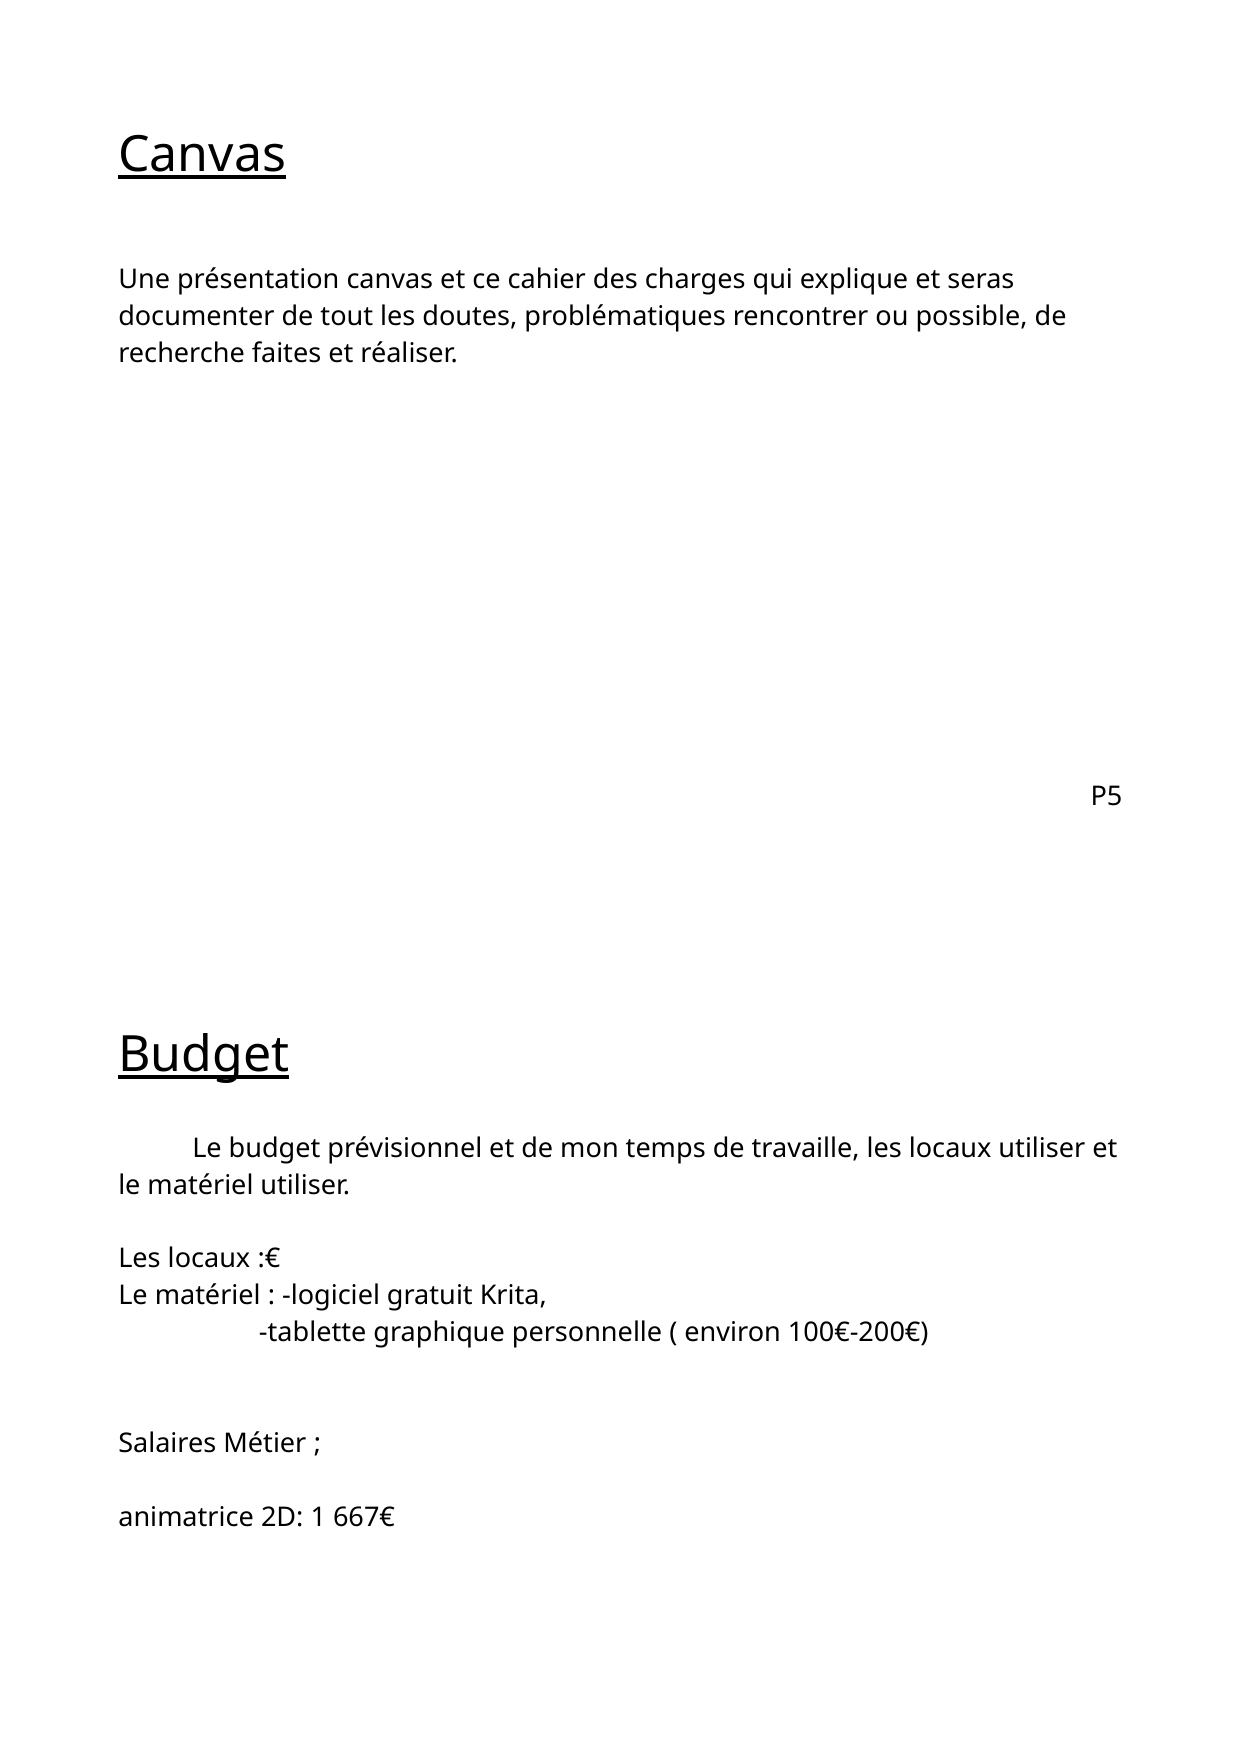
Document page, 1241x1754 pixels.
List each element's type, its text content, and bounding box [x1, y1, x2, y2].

text Salaires Métier ; [118, 1423, 1122, 1460]
text Budget [118, 1017, 1122, 1086]
text P5 [118, 776, 1122, 813]
text Canvas [118, 118, 1122, 186]
text Une présentation canvas et ce cahier des charges qui explique et seras documenter de tout les doutes, problématiques rencontrer ou possible, de recherche faites et réaliser. [118, 260, 1122, 371]
text Le budget prévisionnel et de mon temps de travaille, les locaux utiliser et le matériel utiliser. Les locaux :€ Le matériel : -logiciel gratuit Krita, -tablette graphique personnelle ( environ 100€-200€) [118, 1128, 1122, 1386]
text animatrice 2D: 1 667€ [118, 1460, 1122, 1534]
